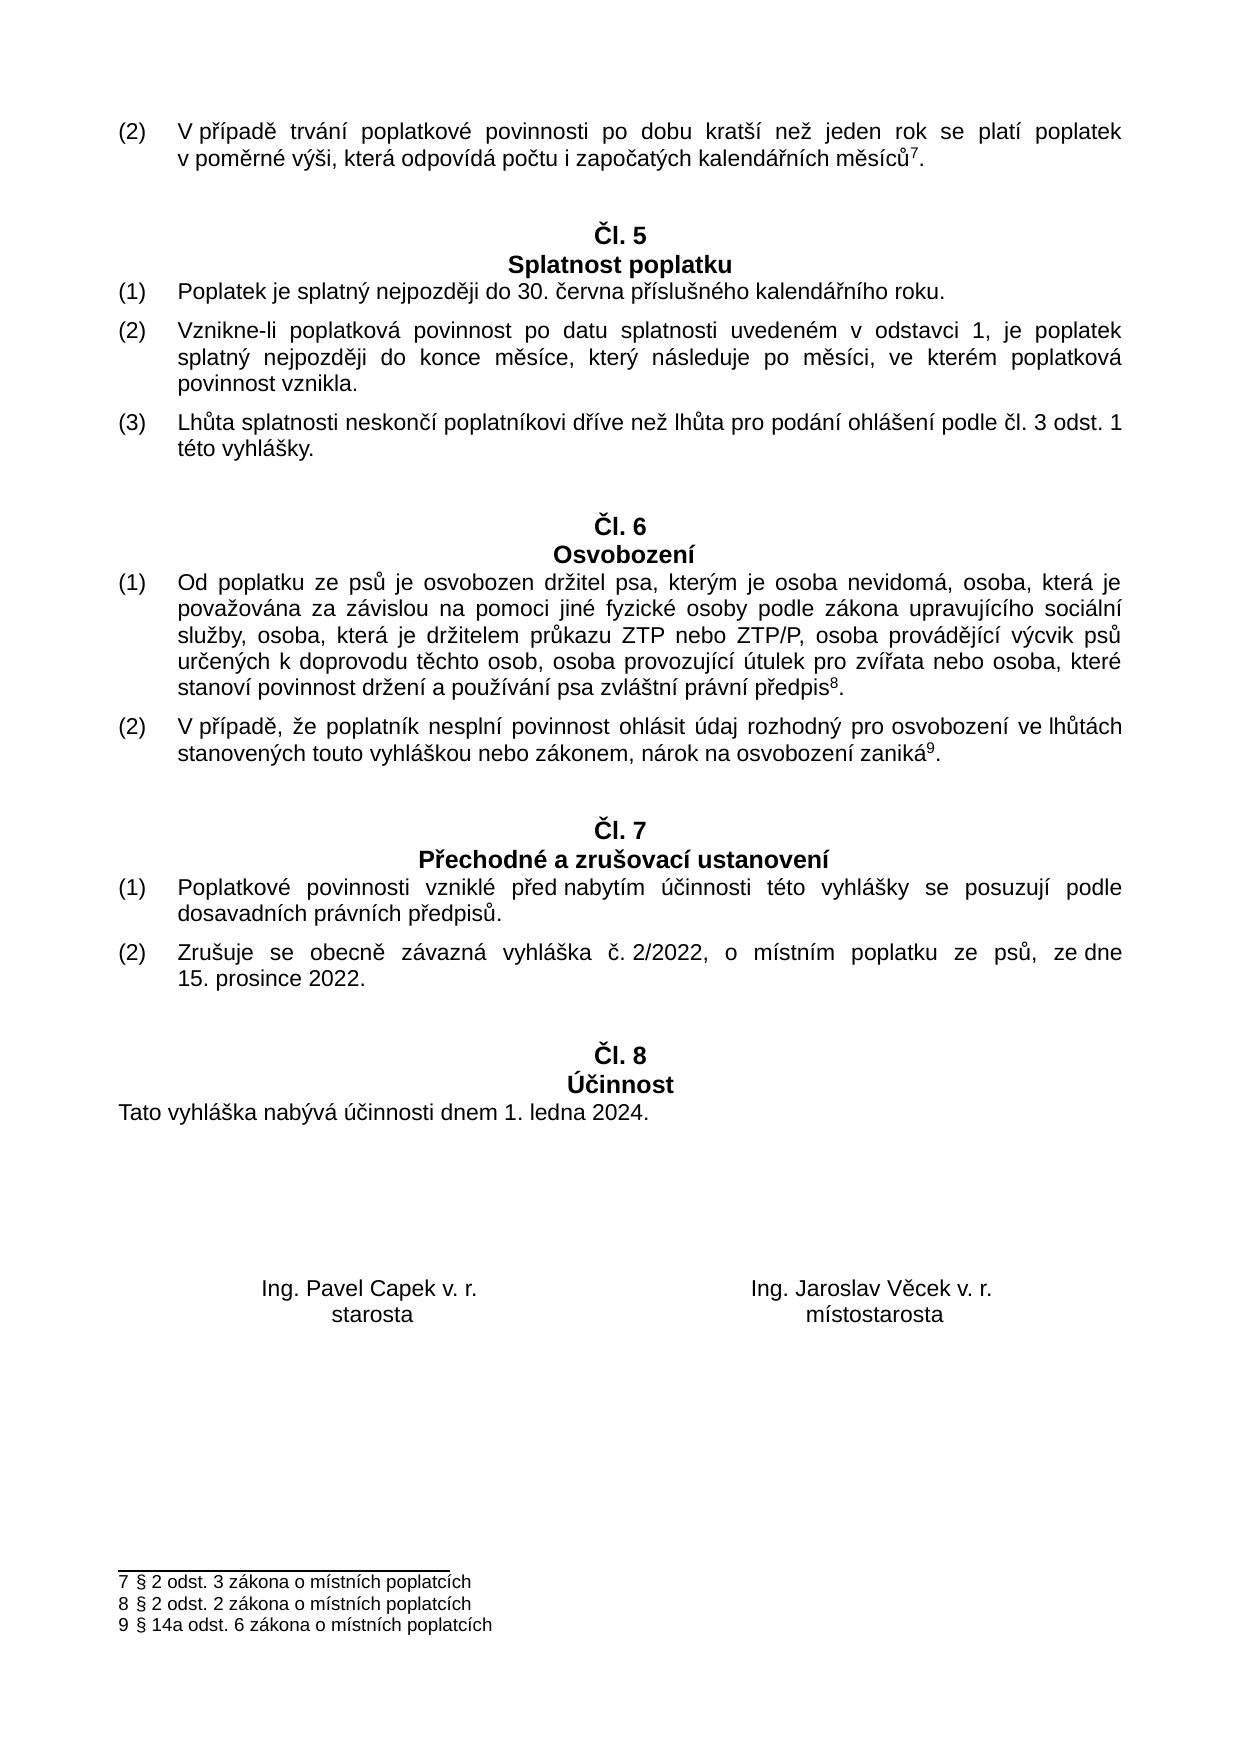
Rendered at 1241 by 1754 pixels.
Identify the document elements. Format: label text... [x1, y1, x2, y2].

list Lhůta splatnosti neskončí poplatníkovi dříve než lhůta pro podání ohlášení podle čl. 3 odst. 1 této vyhlášky. [118, 409, 1122, 461]
table_cell [620, 1334, 1122, 1452]
list § 14a odst. 6 zákona o místních poplatcích [118, 1614, 1122, 1635]
list Poplatkové povinnosti vzniklé před nabytím účinnosti této vyhlášky se posuzují podle dosavadních právních předpisů. [118, 873, 1122, 926]
list Od poplatku ze psů je osvobozen držitel psa, kterým je osoba nevidomá, osoba, která je považována za závislou na pomoci jiné fyzické osoby podle zákona upravujícího sociální služby, osoba, která je držitelem průkazu ZTP nebo ZTP/P, osoba provádějící výcvik psů určených k doprovodu těchto osob, osoba provozující útulek pro zvířata nebo osoba, které stanoví povinnost držení a používání psa zvláštní právní předpis. [118, 569, 1122, 701]
text Tato vyhláška nabývá účinnosti dnem 1. ledna 2024. [118, 1099, 1122, 1125]
list V případě, že poplatník nesplní povinnost ohlásit údaj rozhodný pro osvobození ve lhůtách stanovených touto vyhláškou nebo zákonem, nárok na osvobození zaniká. [118, 713, 1122, 766]
list V případě trvání poplatkové povinnosti po dobu kratší než jeden rok se platí poplatek v poměrné výši, která odpovídá počtu i započatých kalendářních měsíců. [118, 118, 1122, 171]
list Zrušuje se obecně závazná vyhláška č. 2/2022, o místním poplatku ze psů, ze dne 15. prosince 2022. [118, 939, 1122, 991]
table_cell [118, 1334, 620, 1452]
list Poplatek je splatný nejpozději do 30. června příslušného kalendářního roku. [118, 278, 1122, 305]
list § 2 odst. 2 zákona o místních poplatcích [118, 1592, 1122, 1614]
subtitle Čl. 5 Splatnost poplatku [118, 221, 1122, 278]
subtitle Čl. 8 Účinnost [118, 1041, 1122, 1099]
table_header Ing. Jaroslav Věcek v. r. místostarosta [620, 1215, 1122, 1333]
list Vznikne-li poplatková povinnost po datu splatnosti uvedeném v odstavci 1, je poplatek splatný nejpozději do konce měsíce, který následuje po měsíci, ve kterém poplatková povinnost vznikla. [118, 317, 1122, 396]
subtitle Čl. 6 Osvobození [118, 511, 1122, 569]
table_header Ing. Pavel Capek v. r. starosta [118, 1215, 620, 1333]
list § 2 odst. 3 zákona o místních poplatcích [118, 1571, 1122, 1592]
subtitle Čl. 7 Přechodné a zrušovací ustanovení [118, 816, 1122, 873]
